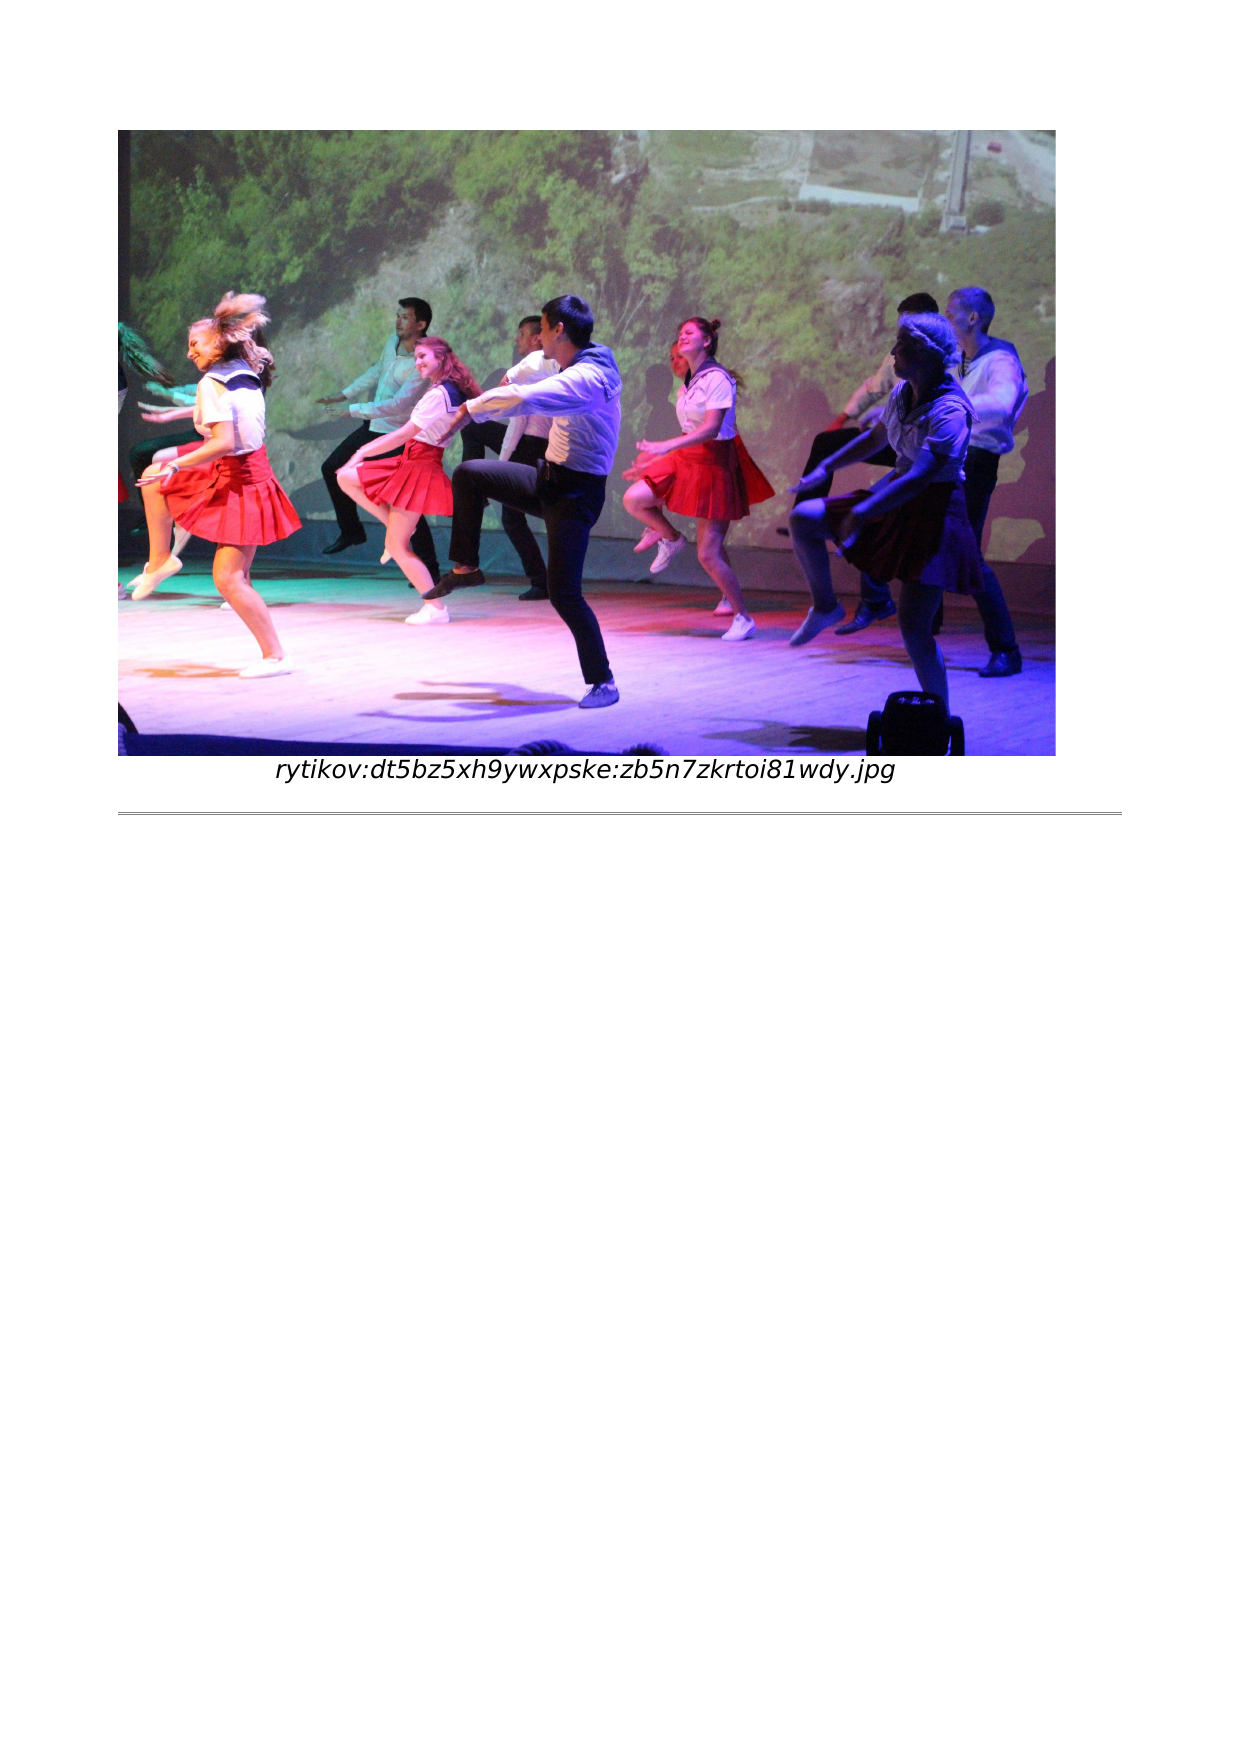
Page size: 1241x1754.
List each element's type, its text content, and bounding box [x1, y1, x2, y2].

text rytikov:dt5bz5xh9ywxpske:zb5n7zkrtoi81wdy.jpg [118, 756, 1056, 785]
picture [118, 130, 1056, 756]
